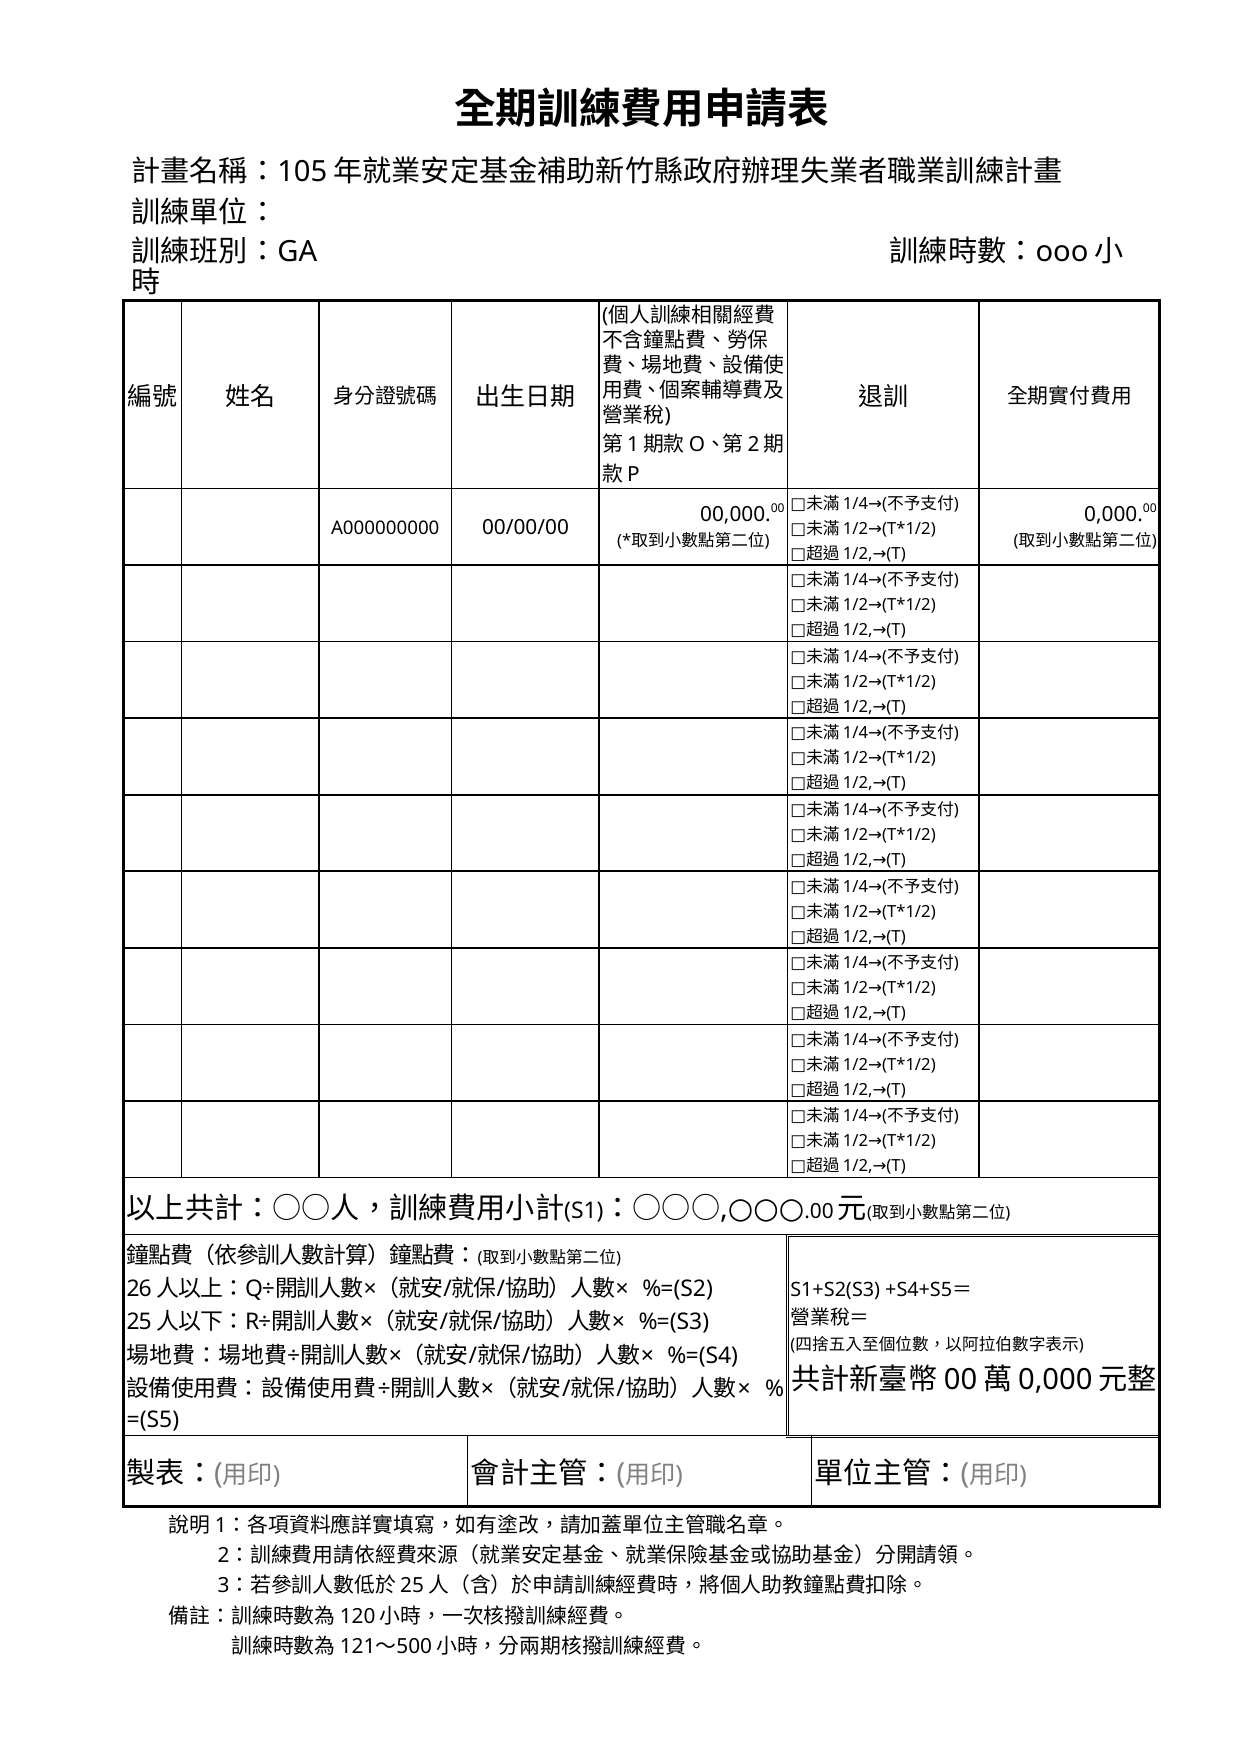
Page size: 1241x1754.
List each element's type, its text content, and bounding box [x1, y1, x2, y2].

table_cell [125, 1025, 181, 1100]
table_cell [980, 719, 1158, 794]
table_header 出生日期 [452, 302, 598, 488]
table_cell [980, 642, 1158, 717]
table_cell □未滿1/4→(不予支付) □未滿1/2→(T*1/2) □超過1/2,→(T) [788, 1102, 978, 1177]
table_cell □未滿1/4→(不予支付) □未滿1/2→(T*1/2) □超過1/2,→(T) [788, 719, 978, 794]
table_cell [452, 1102, 598, 1177]
table_cell [125, 949, 181, 1023]
table_cell [125, 719, 181, 794]
table_cell [182, 1025, 318, 1100]
text 2：訓練費用請依經費來源（就業安定基金、就業保險基金或協助基金）分開請領。 [217, 1538, 1152, 1569]
table_header 退訓 [788, 302, 978, 488]
table_cell [182, 949, 318, 1023]
table_cell [452, 642, 598, 717]
table_cell [320, 719, 451, 794]
table_cell [452, 719, 598, 794]
table_header (個人訓練相關經費不含鐘點費、勞保費、場地費、設備使用費、個案輔導費及營業稅) 第1期款O、第2期款P [600, 302, 787, 488]
table_cell [320, 796, 451, 870]
table_cell [182, 489, 318, 564]
table_cell □未滿1/4→(不予支付) □未滿1/2→(T*1/2) □超過1/2,→(T) [788, 796, 978, 870]
text 訓練單位： [131, 198, 1152, 229]
table_cell [980, 566, 1158, 641]
text 計畫名稱：105年就業安定基金補助新竹縣政府辦理失業者職業訓練計畫 [131, 148, 1152, 190]
table_cell [125, 566, 181, 641]
table_cell S1+S2(S3) +S4+S5＝ 營業稅＝ (四捨五入至個位數，以阿拉伯數字表示) 共計新臺幣 00萬0,000元整 [789, 1237, 1158, 1434]
table_cell [980, 949, 1158, 1023]
table_cell [600, 642, 787, 717]
table_cell [182, 1102, 318, 1177]
text 備註：訓練時數為120小時，一次核撥訓練經費。 [169, 1599, 1152, 1629]
table_cell [125, 1102, 181, 1177]
text 說明1：各項資料應詳實填寫，如有塗改，請加蓋單位主管職名章。 [169, 1508, 1152, 1538]
table_cell [980, 1025, 1158, 1100]
table_header 編號 [125, 302, 181, 488]
table_cell □未滿1/4→(不予支付) □未滿1/2→(T*1/2) □超過1/2,→(T) [788, 1025, 978, 1100]
table_cell [320, 949, 451, 1023]
table_cell □未滿1/4→(不予支付) □未滿1/2→(T*1/2) □超過1/2,→(T) [788, 642, 978, 717]
table_cell [320, 566, 451, 641]
table_cell [600, 1102, 787, 1177]
table_cell [600, 872, 787, 947]
table_cell [452, 872, 598, 947]
table_cell 0,000.00 (取到小數點第二位) [980, 489, 1158, 564]
table_cell [452, 949, 598, 1023]
table_cell [125, 796, 181, 870]
table_cell [125, 642, 181, 717]
table_cell [182, 719, 318, 794]
table_cell [600, 719, 787, 794]
text 訓練班別：GA 訓練時數：ooo小時 [131, 236, 1152, 299]
text 3：若參訓人數低於25人（含）於申請訓練經費時，將個人助教鐘點費扣除。 [217, 1569, 1152, 1599]
table_cell [182, 566, 318, 641]
table_header 全期實付費用 [980, 302, 1158, 488]
table_cell [600, 949, 787, 1023]
table_cell [980, 796, 1158, 870]
table_cell [320, 642, 451, 717]
table_cell 鐘點費（依參訓人數計算）鐘點費：(取到小數點第二位) 26人以上：Q÷開訓人數×（就安/就保/協助）人數× %=(S2) 25人以下：R÷開訓人數×（就安/就保/協助）人數× %=(S3) 場地費：場地費÷開訓人數×（就安/就保/協助）人數× %=(S4) 設備使用費：設備使用費÷開訓人數×（就安/就保/協助）人數× %=(S5) [125, 1235, 786, 1434]
table_cell 製表：(用印) [125, 1436, 467, 1505]
table_cell [980, 872, 1158, 947]
table_cell 單位主管：(用印) [812, 1438, 1158, 1505]
table_cell [600, 1025, 787, 1100]
table_cell [452, 796, 598, 870]
text 訓練時數為121～500小時，分兩期核撥訓練經費。 [169, 1629, 1152, 1659]
table_cell [452, 1025, 598, 1100]
table_cell □未滿1/4→(不予支付) □未滿1/2→(T*1/2) □超過1/2,→(T) [788, 949, 978, 1023]
table_cell 會計主管：(用印) [468, 1436, 811, 1505]
table_cell [980, 1102, 1158, 1177]
table_cell [600, 796, 787, 870]
table_cell [125, 872, 181, 947]
table_cell 以上共計：○○人，訓練費用小計(S1)：○○○,○○○.00元(取到小數點第二位) [125, 1178, 1158, 1233]
table_header 姓名 [182, 302, 318, 488]
table_cell 00/00/00 [452, 489, 598, 564]
table_cell [182, 872, 318, 947]
table_cell A000000000 [320, 489, 451, 564]
table_cell □未滿1/4→(不予支付) □未滿1/2→(T*1/2) □超過1/2,→(T) [788, 489, 978, 564]
table_cell [182, 796, 318, 870]
table_cell □未滿1/4→(不予支付) □未滿1/2→(T*1/2) □超過1/2,→(T) [788, 872, 978, 947]
table_cell [320, 872, 451, 947]
table_cell [182, 642, 318, 717]
table_cell [600, 566, 787, 641]
table_header 身分證號碼 [320, 302, 451, 488]
text 全期訓練費用申請表 [131, 75, 1152, 135]
table_cell [452, 566, 598, 641]
table_cell □未滿1/4→(不予支付) □未滿1/2→(T*1/2) □超過1/2,→(T) [788, 566, 978, 641]
table_cell [320, 1025, 451, 1100]
table_cell [320, 1102, 451, 1177]
table_cell [125, 489, 181, 564]
table_cell 00,000.00 (*取到小數點第二位) [600, 489, 787, 564]
